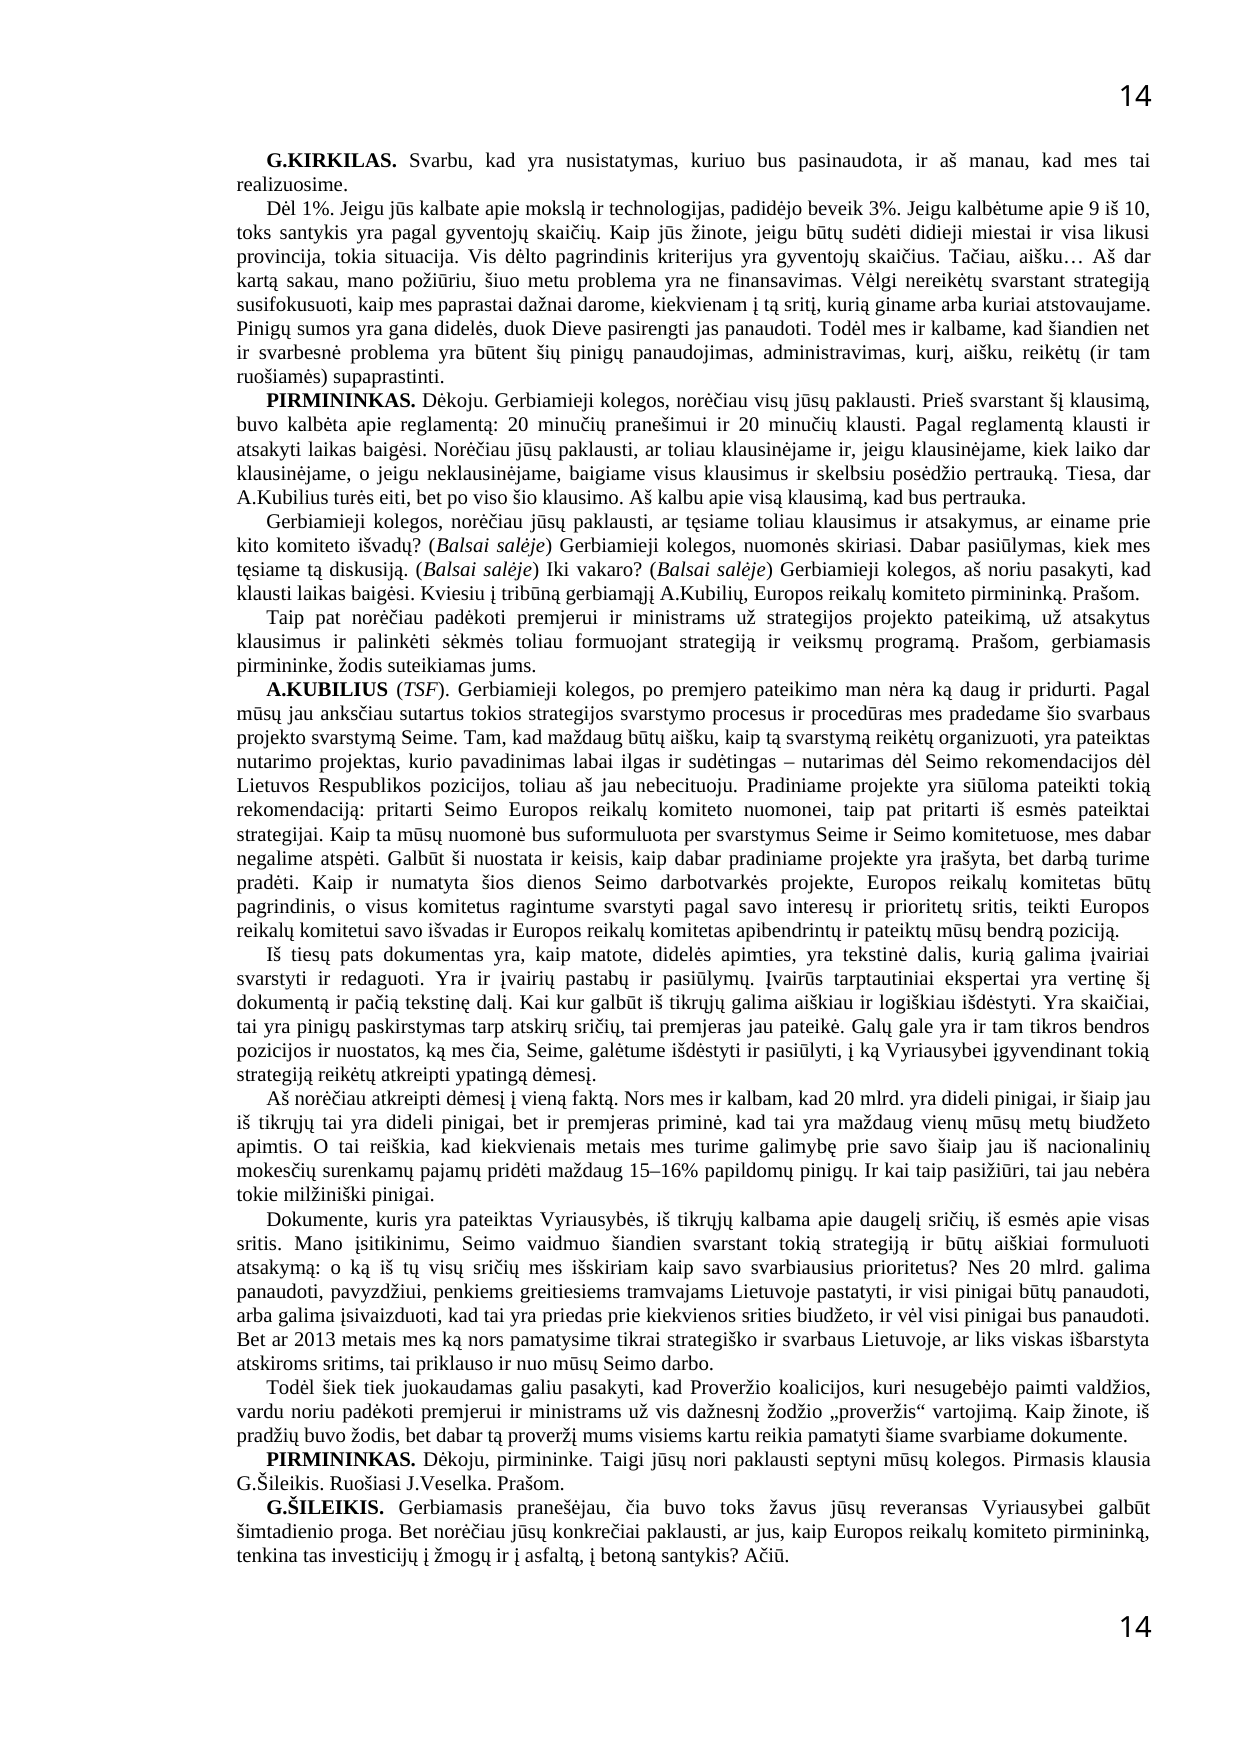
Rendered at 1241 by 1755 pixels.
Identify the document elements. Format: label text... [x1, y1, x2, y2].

text G.ŠILEIKIS. Gerbiamasis pranešėjau, čia buvo toks žavus jūsų reveransas Vyriausybei galbūt šimtadienio proga. Bet norėčiau jūsų konkrečiai paklausti, ar jus, kaip Europos reikalų komiteto pirmininką, tenkina tas investicijų į žmogų ir į asfaltą, į betoną santykis? Ačiū. [236, 1495, 1152, 1567]
text Dėl 1%. Jeigu jūs kalbate apie mokslą ir technologijas, padidėjo beveik 3%. Jeigu kalbėtume apie 9 iš 10, toks santykis yra pagal gyventojų skaičių. Kaip jūs žinote, jeigu būtų sudėti didieji miestai ir visa likusi provincija, tokia situacija. Vis dėlto pagrindinis kriterijus yra gyventojų skaičius. Tačiau, aišku… Aš dar kartą sakau, mano požiūriu, šiuo metu problema yra ne finansavimas. Vėlgi nereikėtų svarstant strategiją susifokusuoti, kaip mes paprastai dažnai darome, kiekvienam į tą sritį, kurią giname arba kuriai atstovaujame. Pinigų sumos yra gana didelės, duok Dieve pasirengti jas panaudoti. Todėl mes ir kalbame, kad šiandien net ir svarbesnė problema yra būtent šių pinigų panaudojimas, administravimas, kurį, aišku, reikėtų (ir tam ruošiamės) supaprastinti. [236, 196, 1152, 388]
text PIRMININKAS. Dėkoju, pirmininke. Taigi jūsų nori paklausti septyni mūsų kolegos. Pirmasis klausia G.Šileikis. Ruošiasi J.Veselka. Prašom. [236, 1447, 1152, 1495]
text Dokumente, kuris yra pateiktas Vyriausybės, iš tikrųjų kalbama apie daugelį sričių, iš esmės apie visas sritis. Mano įsitikinimu, Seimo vaidmuo šiandien svarstant tokią strategiją ir būtų aiškiai formuluoti atsakymą: o ką iš tų visų sričių mes išskiriam kaip savo svarbiausius prioritetus? Nes 20 mlrd. galima panaudoti, pavyzdžiui, penkiems greitiesiems tramvajams Lietuvoje pastatyti, ir visi pinigai būtų panaudoti, arba galima įsivaizduoti, kad tai yra priedas prie kiekvienos srities biudžeto, ir vėl visi pinigai bus panaudoti. Bet ar 2013 metais mes ką nors pamatysime tikrai strategiško ir svarbaus Lietuvoje, ar liks viskas išbarstyta atskiroms sritims, tai priklauso ir nuo mūsų Seimo darbo. [236, 1206, 1152, 1375]
text Todėl šiek tiek juokaudamas galiu pasakyti, kad Proveržio koalicijos, kuri nesugebėjo paimti valdžios, vardu noriu padėkoti premjerui ir ministrams už vis dažnesnį žodžio „proveržis“ vartojimą. Kaip žinote, iš pradžių buvo žodis, bet dabar tą proveržį mums visiems kartu reikia pamatyti šiame svarbiame dokumente. [236, 1375, 1152, 1447]
text A.KUBILIUS (TSF). Gerbiamieji kolegos, po premjero pateikimo man nėra ką daug ir pridurti. Pagal mūsų jau anksčiau sutartus tokios strategijos svarstymo procesus ir procedūras mes pradedame šio svarbaus projekto svarstymą Seime. Tam, kad maždaug būtų aišku, kaip tą svarstymą reikėtų organizuoti, yra pateiktas nutarimo projektas, kurio pavadinimas labai ilgas ir sudėtingas – nutarimas dėl Seimo rekomendacijos dėl Lietuvos Respublikos pozicijos, toliau aš jau nebecituoju. Pradiniame projekte yra siūloma pateikti tokią rekomendaciją: pritarti Seimo Europos reikalų komiteto nuomonei, taip pat pritarti iš esmės pateiktai strategijai. Kaip ta mūsų nuomonė bus suformuluota per svarstymus Seime ir Seimo komitetuose, mes dabar negalime atspėti. Galbūt ši nuostata ir keisis, kaip dabar pradiniame projekte yra įrašyta, bet darbą turime pradėti. Kaip ir numatyta šios dienos Seimo darbotvarkės projekte, Europos reikalų komitetas būtų pagrindinis, o visus komitetus ragintume svarstyti pagal savo interesų ir prioritetų sritis, teikti Europos reikalų komitetui savo išvadas ir Europos reikalų komitetas apibendrintų ir pateiktų mūsų bendrą poziciją. [236, 677, 1152, 942]
text Gerbiamieji kolegos, norėčiau jūsų paklausti, ar tęsiame toliau klausimus ir atsakymus, ar einame prie kito komiteto išvadų? (Balsai salėje) Gerbiamieji kolegos, nuomonės skiriasi. Dabar pasiūlymas, kiek mes tęsiame tą diskusiją. (Balsai salėje) Iki vakaro? (Balsai salėje) Gerbiamieji kolegos, aš noriu pasakyti, kad klausti laikas baigėsi. Kviesiu į tribūną gerbiamąjį A.Kubilių, Europos reikalų komiteto pirmininką. Prašom. [236, 509, 1152, 605]
text Iš tiesų pats dokumentas yra, kaip matote, didelės apimties, yra tekstinė dalis, kurią galima įvairiai svarstyti ir redaguoti. Yra ir įvairių pastabų ir pasiūlymų. Įvairūs tarptautiniai ekspertai yra vertinę šį dokumentą ir pačią tekstinę dalį. Kai kur galbūt iš tikrųjų galima aiškiau ir logiškiau išdėstyti. Yra skaičiai, tai yra pinigų paskirstymas tarp atskirų sričių, tai premjeras jau pateikė. Galų gale yra ir tam tikros bendros pozicijos ir nuostatos, ką mes čia, Seime, galėtume išdėstyti ir pasiūlyti, į ką Vyriausybei įgyvendinant tokią strategiją reikėtų atkreipti ypatingą dėmesį. [236, 942, 1152, 1086]
text Aš norėčiau atkreipti dėmesį į vieną faktą. Nors mes ir kalbam, kad 20 mlrd. yra dideli pinigai, ir šiaip jau iš tikrųjų tai yra dideli pinigai, bet ir premjeras priminė, kad tai yra maždaug vienų mūsų metų biudžeto apimtis. O tai reiškia, kad kiekvienais metais mes turime galimybę prie savo šiaip jau iš nacionalinių mokesčių surenkamų pajamų pridėti maždaug 15–16% papildomų pinigų. Ir kai taip pasižiūri, tai jau nebėra tokie milžiniški pinigai. [236, 1086, 1152, 1206]
text PIRMININKAS. Dėkoju. Gerbiamieji kolegos, norėčiau visų jūsų paklausti. Prieš svarstant šį klausimą, buvo kalbėta apie reglamentą: 20 minučių pranešimui ir 20 minučių klausti. Pagal reglamentą klausti ir atsakyti laikas baigėsi. Norėčiau jūsų paklausti, ar toliau klausinėjame ir, jeigu klausinėjame, kiek laiko dar klausinėjame, o jeigu neklausinėjame, baigiame visus klausimus ir skelbsiu posėdžio pertrauką. Tiesa, dar A.Kubilius turės eiti, bet po viso šio klausimo. Aš kalbu apie visą klausimą, kad bus pertrauka. [236, 388, 1152, 509]
text Taip pat norėčiau padėkoti premjerui ir ministrams už strategijos projekto pateikimą, už atsakytus klausimus ir palinkėti sėkmės toliau formuojant strategiją ir veiksmų programą. Prašom, gerbiamasis pirmininke, žodis suteikiamas jums. [236, 605, 1152, 677]
text G.KIRKILAS. Svarbu, kad yra nusistatymas, kuriuo bus pasinaudota, ir aš manau, kad mes tai realizuosime. [236, 148, 1152, 196]
